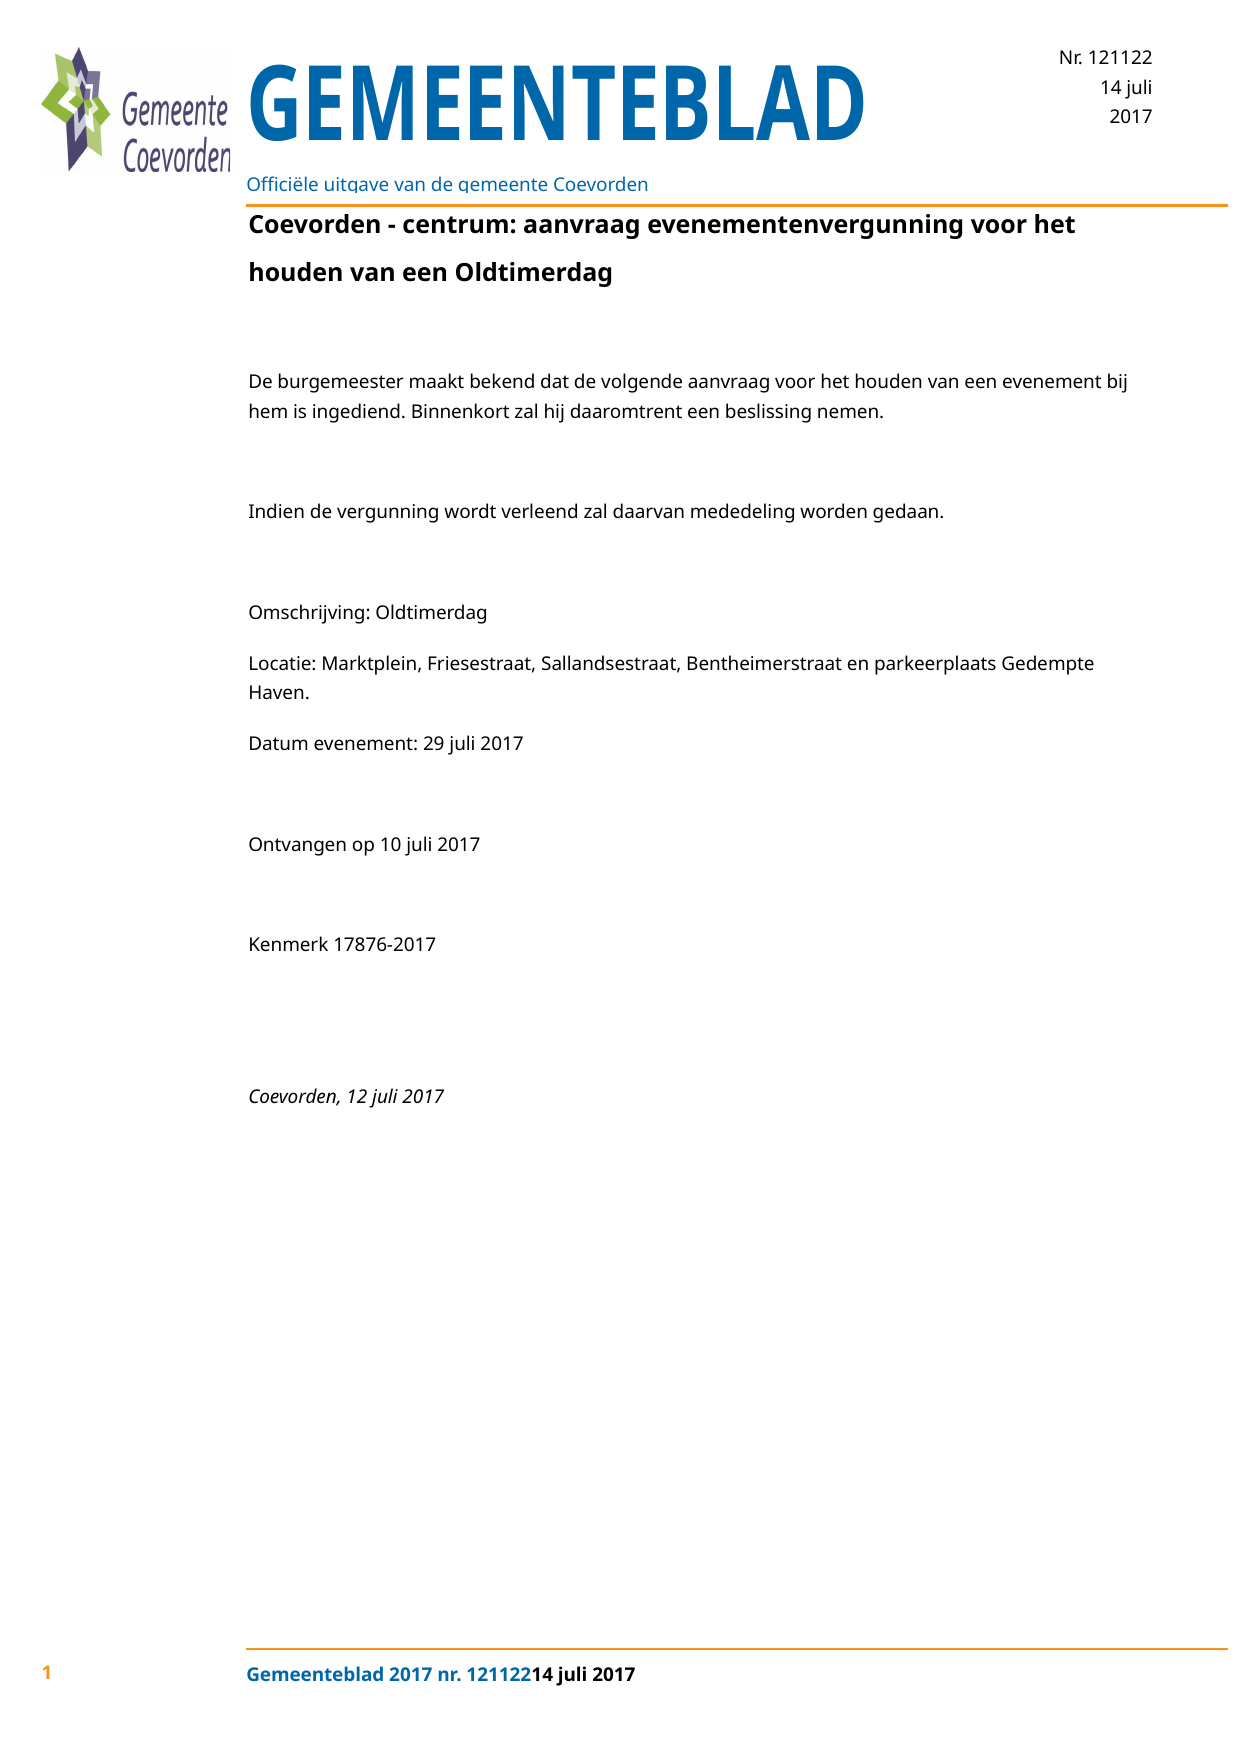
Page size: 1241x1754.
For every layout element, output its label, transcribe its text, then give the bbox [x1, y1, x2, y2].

text Locatie: Marktplein, Friesestraat, Sallandsestraat, Bentheimerstraat en parkeerplaats Gedempte Haven. [248, 650, 1152, 705]
picture [41, 47, 231, 172]
text Indien de vergunning wordt verleend zal daarvan mededeling worden gedaan. [248, 499, 1152, 524]
text Ontvangen op 10 juli 2017 [248, 831, 1152, 857]
text Coevorden, 12 juli 2017 [248, 1083, 1152, 1109]
text Omschrijving: Oldtimerdag [248, 599, 1152, 625]
text De burgemeester maakt bekend dat de volgende aanvraag voor het houden van een evenement bij hem is ingediend. Binnenkort zal hij daaromtrent een beslissing nemen. [248, 368, 1152, 424]
text Coevorden - centrum: aanvraag evenementenvergunning voor het houden van een Oldtimerdag [248, 207, 1152, 288]
text Kenmerk 17876-2017 [248, 932, 1152, 957]
text Datum evenement: 29 juli 2017 [248, 730, 1152, 756]
